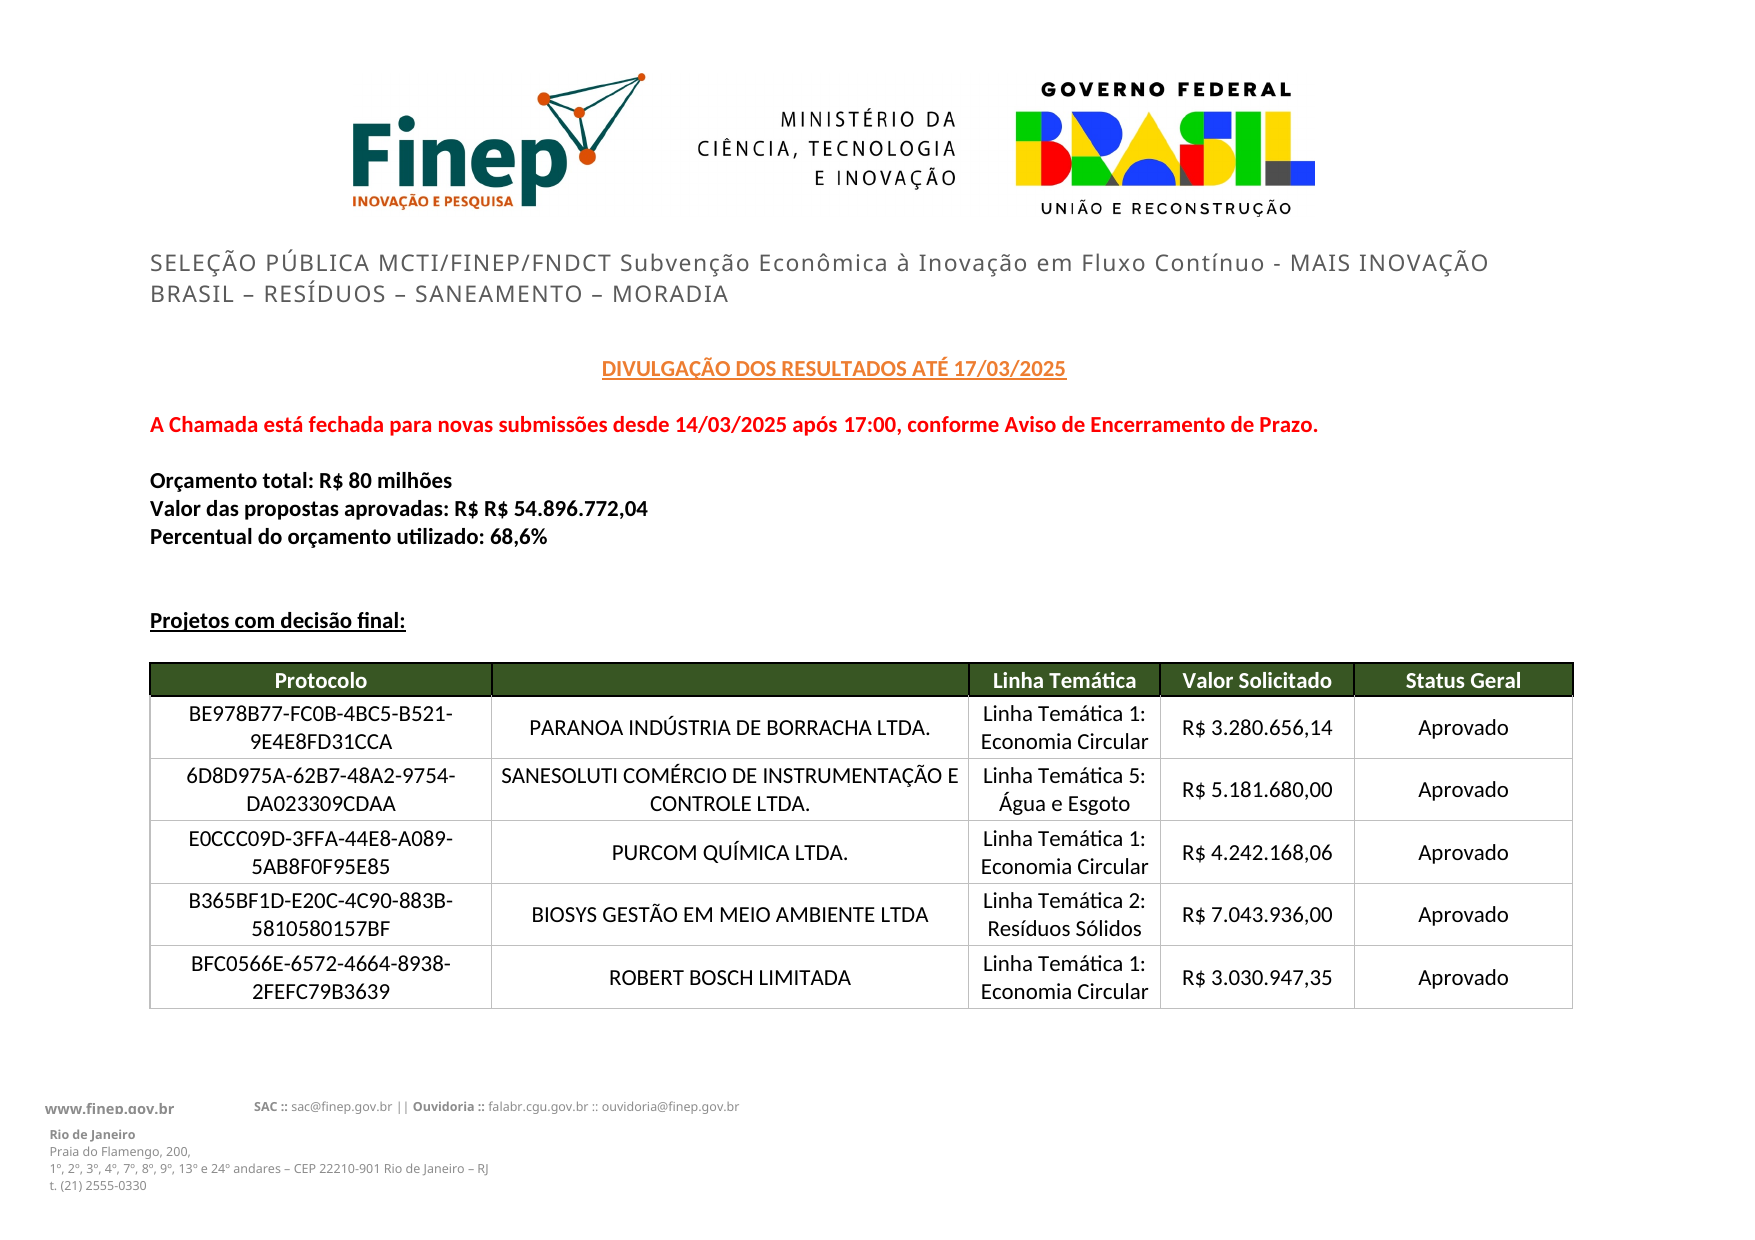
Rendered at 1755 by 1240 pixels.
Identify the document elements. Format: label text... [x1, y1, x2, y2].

table_cell R$ 3.280.656,14 [1161, 697, 1354, 758]
table_cell R$ 7.043.936,00 [1161, 884, 1354, 945]
table_header [493, 664, 968, 695]
table_cell R$ 5.181.680,00 [1161, 759, 1354, 820]
table_cell PURCOM QUÍMICA LTDA. [492, 821, 968, 883]
table_cell Aprovado [1355, 821, 1572, 883]
table_cell B365BF1D-E20C-4C90-883B-5810580157BF [151, 884, 491, 945]
table_cell Aprovado [1355, 884, 1572, 945]
text Valor das propostas aprovadas: R$ R$ 54.896.772,04 [150, 494, 1518, 522]
table_cell Linha Temática 2: Resíduos Sólidos [969, 884, 1160, 945]
table_cell ROBERT BOSCH LIMITADA [492, 946, 968, 1008]
table_cell E0CCC09D-3FFA-44E8-A089-5AB8F0F95E85 [151, 821, 491, 883]
text Orçamento total: R$ 80 milhões [150, 466, 1518, 494]
table_header Protocolo [151, 664, 491, 695]
table_cell Aprovado [1355, 697, 1572, 758]
table_cell Linha Temática 1: Economia Circular [969, 821, 1160, 883]
table_cell SANESOLUTI COMÉRCIO DE INSTRUMENTAÇÃO E CONTROLE LTDA. [492, 759, 968, 820]
table_cell Aprovado [1355, 759, 1572, 820]
table_cell BE978B77-FC0B-4BC5-B521-9E4E8FD31CCA [151, 697, 491, 758]
table_cell BFC0566E-6572-4664-8938-2FEFC79B3639 [151, 946, 491, 1008]
table_header Linha Temática [970, 664, 1159, 695]
text A Chamada está fechada para novas submissões desde 14/03/2025 após 17:00, conforme Aviso de Encerramento de Prazo. [150, 410, 1518, 438]
table_cell BIOSYS GESTÃO EM MEIO AMBIENTE LTDA [492, 884, 968, 945]
table_header Valor Solicitado [1161, 664, 1353, 695]
text Percentual do orçamento utilizado: 68,6% [150, 522, 1518, 550]
text DIVULGAÇÃO DOS RESULTADOS ATÉ 17/03/2025 [150, 354, 1518, 382]
text SELEÇÃO PÚBLICA MCTI/FINEP/FNDCT Subvenção Econômica à Inovação em Fluxo Contínuo - MAIS INOVAÇÃO BRASIL – RESÍDUOS – SANEAMENTO – MORADIA [150, 247, 1518, 309]
table_cell Linha Temática 1: Economia Circular [969, 697, 1160, 758]
table_cell PARANOA INDÚSTRIA DE BORRACHA LTDA. [492, 697, 968, 758]
table_cell Linha Temática 5: Água e Esgoto [969, 759, 1160, 820]
table_cell R$ 3.030.947,35 [1161, 946, 1354, 1008]
table_header Status Geral [1355, 664, 1572, 695]
text Projetos com decisão final: [150, 606, 1518, 634]
table_cell 6D8D975A-62B7-48A2-9754-DA023309CDAA [151, 759, 491, 820]
table_cell Aprovado [1355, 946, 1572, 1008]
table_cell R$ 4.242.168,06 [1161, 821, 1354, 883]
table_cell Linha Temática 1: Economia Circular [969, 946, 1160, 1008]
